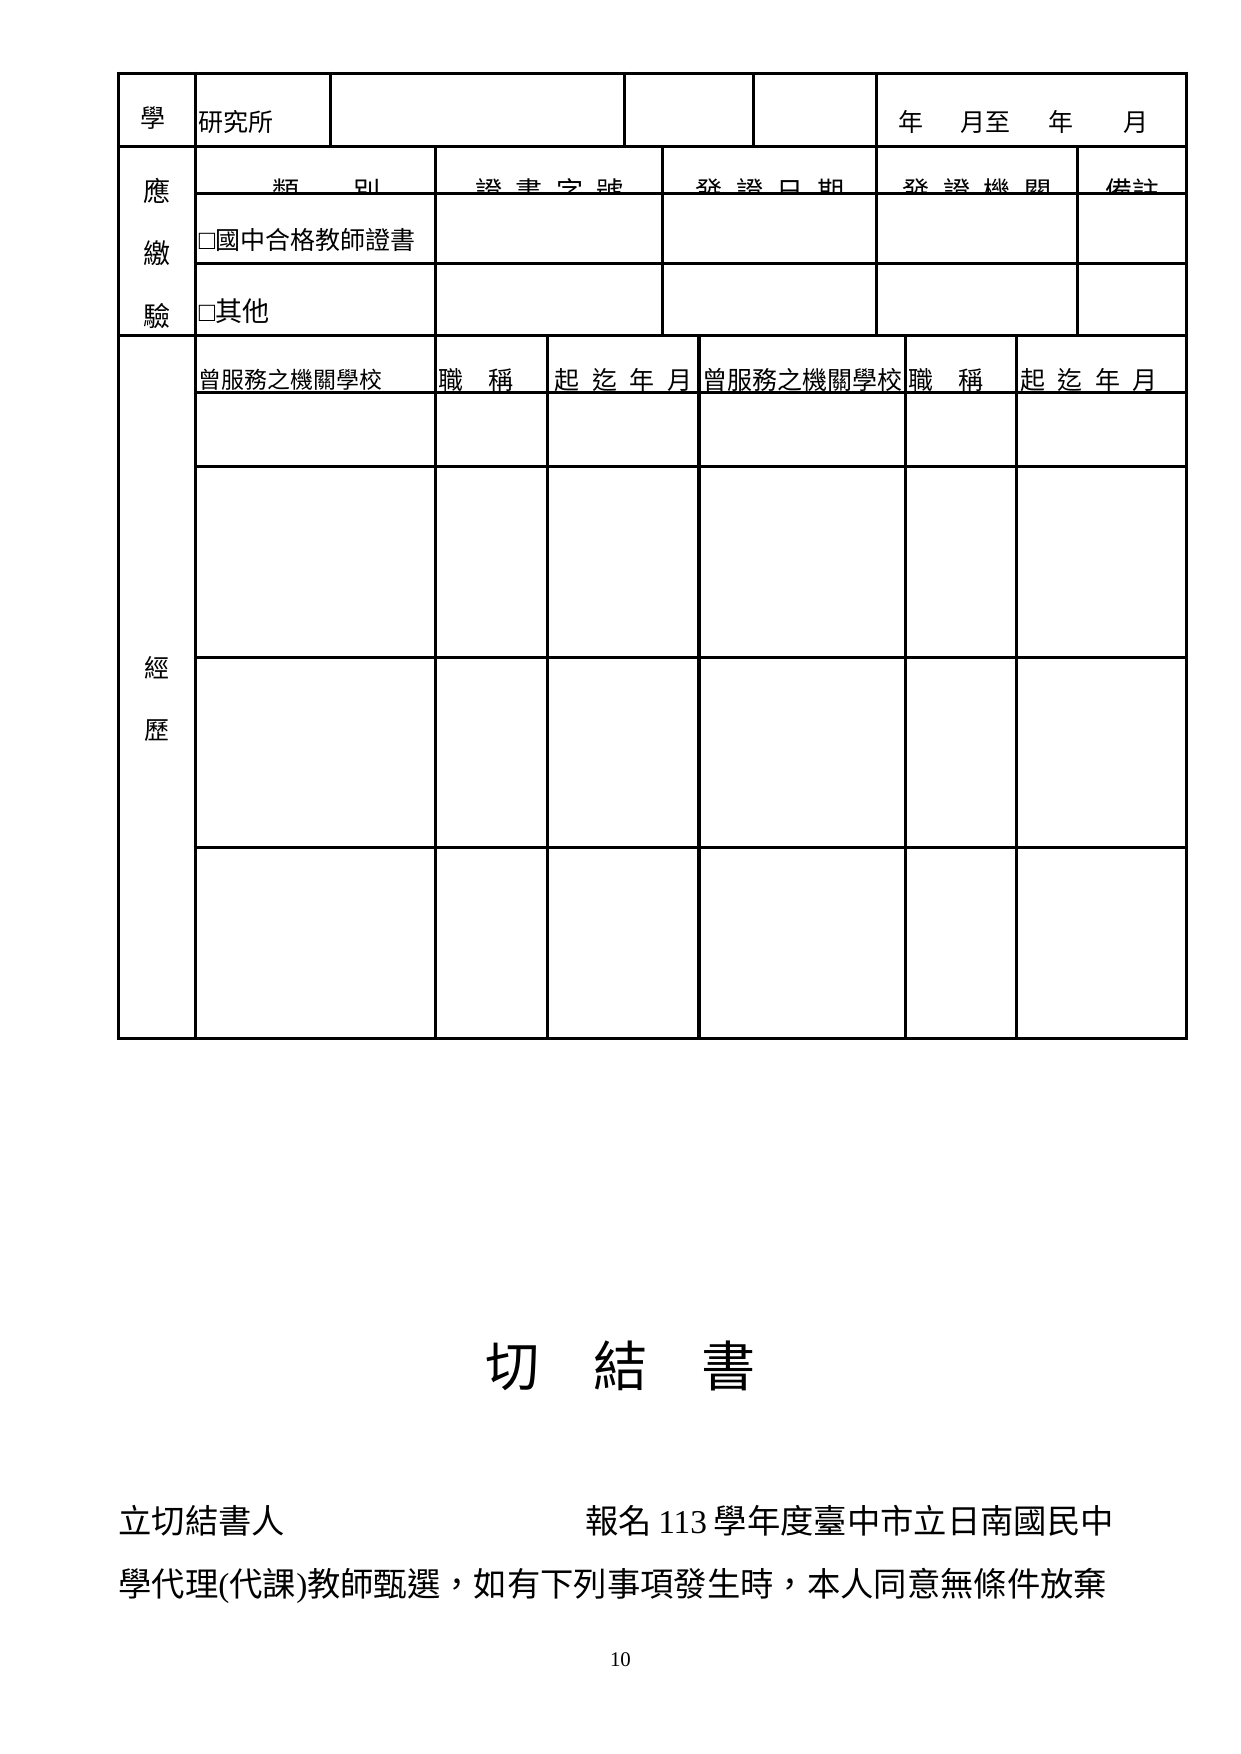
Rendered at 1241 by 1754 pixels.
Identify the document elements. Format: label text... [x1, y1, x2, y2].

table_cell 證 書 字 號 [437, 148, 661, 192]
table_cell □國中合格教師證書 [197, 195, 434, 262]
table_cell [701, 468, 904, 656]
table_cell 應 繳 驗 證 件 [120, 148, 194, 334]
table_cell [878, 265, 1076, 334]
table_cell [1018, 468, 1185, 656]
table_cell [755, 75, 875, 145]
table_cell □其他 [197, 265, 434, 334]
table_cell [332, 75, 623, 145]
table_cell 職 稱 [437, 337, 546, 391]
table_cell [437, 265, 624, 334]
table_cell [1018, 849, 1185, 1037]
table_cell [197, 394, 434, 465]
table_cell [1079, 195, 1185, 262]
table_cell 起 迄 年 月 [1018, 337, 1185, 391]
table_cell [878, 195, 1076, 262]
table_cell [437, 195, 624, 262]
table_cell 職 稱 [907, 337, 1015, 391]
table_cell 發 證 日 期 [664, 148, 875, 192]
table_cell 經 歷 [120, 337, 194, 1037]
table_cell 備註 [1079, 148, 1185, 192]
table_cell [549, 394, 697, 465]
table_cell 曾服務之機關學校 [197, 337, 434, 391]
table_cell [197, 659, 434, 846]
table_cell 研究所 [197, 75, 329, 145]
table_cell [197, 468, 434, 656]
text 立切結書人 報名113學年度臺中市立日南國民中學代理(代課)教師甄選，如有下列事項發生時，本人同意無條件放棄 [118, 1477, 1122, 1602]
table_cell [701, 394, 904, 465]
table_cell [1073, 1040, 1077, 1290]
table_cell 年 月至 年 月 [878, 75, 1185, 145]
table_cell [146, 1040, 1073, 1290]
table_cell [437, 849, 546, 1037]
table_cell [907, 468, 1015, 656]
table_cell [1079, 265, 1185, 334]
table_cell [626, 75, 752, 145]
table_cell [907, 659, 1015, 846]
table_cell [907, 849, 1015, 1037]
table_cell [437, 394, 546, 465]
table_cell [549, 849, 697, 1037]
table_cell [624, 195, 661, 262]
table_cell 類 別 [197, 148, 434, 192]
table_cell [437, 659, 546, 846]
table_cell [437, 468, 546, 656]
table_cell [549, 468, 697, 656]
table_cell [664, 265, 875, 334]
table_cell 發 證 機 關 [878, 148, 1076, 192]
table_cell 曾服務之機關學校 [701, 337, 904, 391]
table_cell [1077, 1040, 1187, 1290]
table_cell [624, 265, 661, 334]
table_cell [1018, 659, 1185, 846]
table_cell [197, 849, 434, 1037]
table_cell 學 歷 [120, 75, 194, 145]
table_cell [701, 659, 904, 846]
table_cell [664, 195, 875, 262]
table_cell [1018, 394, 1185, 465]
table_cell 起 迄 年 月 [549, 337, 697, 391]
table_cell [701, 849, 904, 1037]
table_cell [907, 394, 1015, 465]
table_cell [549, 659, 697, 846]
text 切 結 書 [118, 1290, 1122, 1415]
table_cell [118, 1040, 146, 1290]
